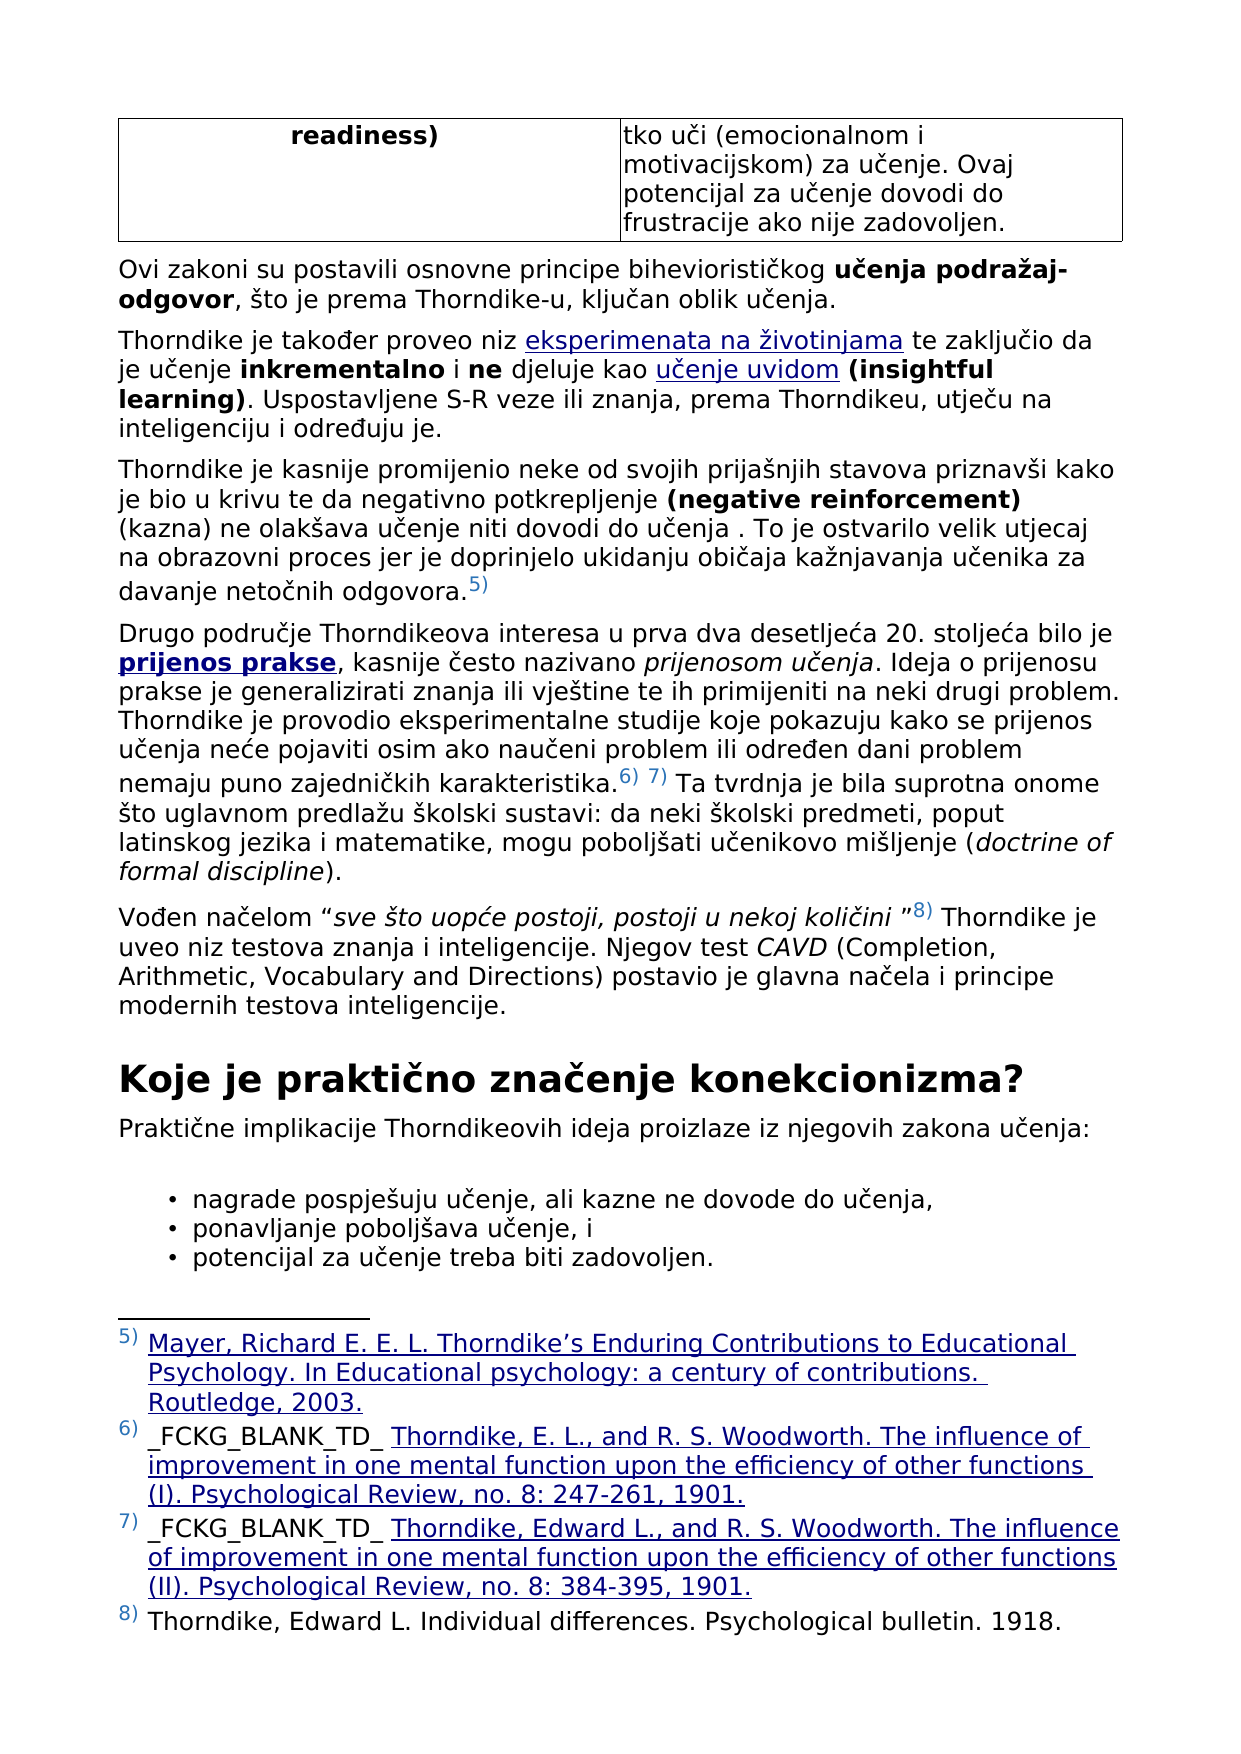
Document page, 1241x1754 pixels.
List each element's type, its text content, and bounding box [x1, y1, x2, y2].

text Ovi zakoni su postavili osnovne principe biheviorističkog učenja podražaj-odgovor, što je prema Thorndike-u, ključan oblik učenja. [118, 256, 1122, 314]
list nagrade pospješuju učenje, ali kazne ne dovode do učenja, [177, 1185, 1122, 1214]
text Mayer, Richard E. E. L. Thorndike’s Enduring Contributions to Educational Psychology. In Educational psychology: a century of contributions. Routledge, 2003. [118, 1324, 1122, 1417]
text Drugo područje Thorndikeova interesa u prva dva desetljeća 20. stoljeća bilo je prijenos prakse, kasnije često nazivano prijenosom učenja. Ideja o prijenosu prakse je generalizirati znanja ili vještine te ih primijeniti na neki drugi problem. Thorndike je provodio eksperimentalne studije koje pokazuju kako se prijenos učenja neće pojaviti osim ako naučeni problem ili određen dani problem nemaju puno zajedničkih karakteristika. Ta tvrdnja je bila suprotna onome što uglavnom predlažu školski sustavi: da neki školski predmeti, poput latinskog jezika i matematike, mogu poboljšati učenikovo mišljenje (doctrine of formal discipline). [118, 619, 1122, 886]
text Thorndike, Edward L. Individual differences. Psychological bulletin. 1918. [118, 1602, 1122, 1636]
text Thorndike je kasnije promijenio neke od svojih prijašnjih stavova priznavši kako je bio u krivu te da negativno potkrepljenje (negative reinforcement) (kazna) ne olakšava učenje niti dovodi do učenja . To je ostvarilo velik utjecaj na obrazovni proces jer je doprinjelo ukidanju običaja kažnjavanja učenika za davanje netočnih odgovora. [118, 456, 1122, 606]
table_cell readiness) [119, 119, 620, 241]
text _FCKG_BLANK_TD_ Thorndike, Edward L., and R. S. Woodworth. The influence of improvement in one mental function upon the efficiency of other functions (II). Psychological Review, no. 8: 384-395, 1901. [118, 1509, 1122, 1602]
table_cell tko uči (emocionalnom i motivacijskom) za učenje. Ovaj potencijal za učenje dovodi do frustracije ako nije zadovoljen. [621, 119, 1122, 241]
text _FCKG_BLANK_TD_ Thorndike, E. L., and R. S. Woodworth. The influence of improvement in one mental function upon the efficiency of other functions (I). Psychological Review, no. 8: 247-261, 1901. [118, 1417, 1122, 1509]
list potencijal za učenje treba biti zadovoljen. [177, 1243, 1122, 1273]
text Praktične implikacije Thorndikeovih ideja proizlaze iz njegovih zakona učenja: [118, 1114, 1122, 1143]
subtitle Koje je praktično značenje konekcionizma? [118, 1058, 1122, 1101]
text Vođen načelom “sve što uopće postoji, postoji u nekoj količini ” Thorndike je uveo niz testova znanja i inteligencije. Njegov test CAVD (Completion, Arithmetic, Vocabulary and Directions) postavio je glavna načela i principe modernih testova inteligencije. [118, 899, 1122, 1020]
text Thorndike je također proveo niz eksperimenata na životinjama te zaključio da je učenje inkrementalno i ne djeluje kao učenje uvidom (insightful learning). Uspostavljene S-R veze ili znanja, prema Thorndikeu, utječu na inteligenciju i određuju je. [118, 326, 1122, 443]
list ponavljanje poboljšava učenje, i [177, 1214, 1122, 1243]
